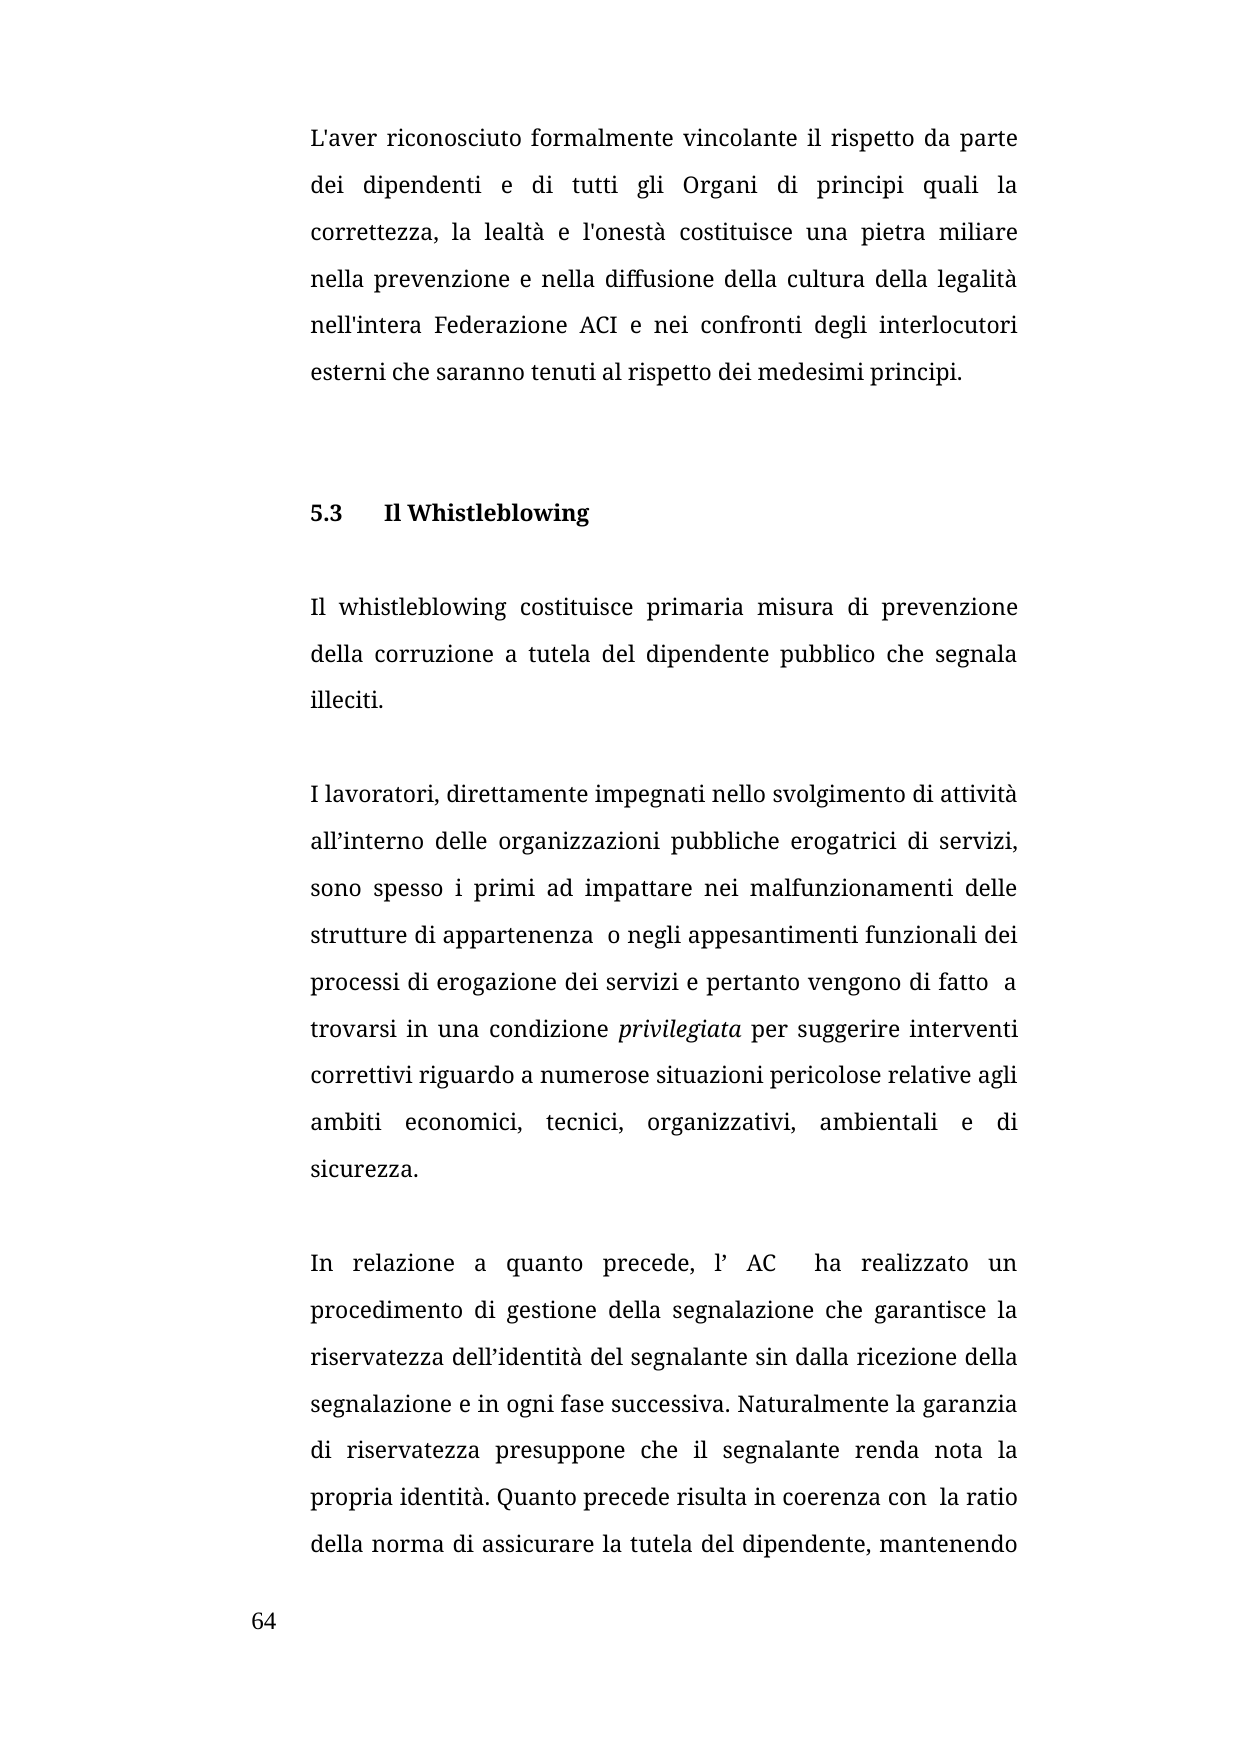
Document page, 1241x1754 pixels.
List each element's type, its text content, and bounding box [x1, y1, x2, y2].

text 5.3 Il Whistleblowing [310, 497, 1019, 528]
text In relazione a quanto precede, l’ AC ha realizzato un procedimento di gestione della segnalazione che garantisce la riservatezza dell’identità del segnalante sin dalla ricezione della segnalazione e in ogni fase successiva. Naturalmente la garanzia di riservatezza presuppone che il segnalante renda nota la propria identità. Quanto precede risulta in coerenza con la ratio della norma di assicurare la tutela del dipendente, mantenendo [310, 1247, 1019, 1559]
text L'aver riconosciuto formalmente vincolante il rispetto da parte dei dipendenti e di tutti gli Organi di principi quali la correttezza, la lealtà e l'onestà costituisce una pietra miliare nella prevenzione e nella diffusione della cultura della legalità nell'intera Federazione ACI e nei confronti degli interlocutori esterni che saranno tenuti al rispetto dei medesimi principi. [310, 122, 1019, 387]
text I lavoratori, direttamente impegnati nello svolgimento di attività all’interno delle organizzazioni pubbliche erogatrici di servizi, sono spesso i primi ad impattare nei malfunzionamenti delle strutture di appartenenza o negli appesantimenti funzionali dei processi di erogazione dei servizi e pertanto vengono di fatto a trovarsi in una condizione privilegiata per suggerire interventi correttivi riguardo a numerose situazioni pericolose relative agli ambiti economici, tecnici, organizzativi, ambientali e di sicurezza. [310, 778, 1019, 1184]
text Il whistleblowing costituisce primaria misura di prevenzione della corruzione a tutela del dipendente pubblico che segnala illeciti. [310, 591, 1019, 716]
